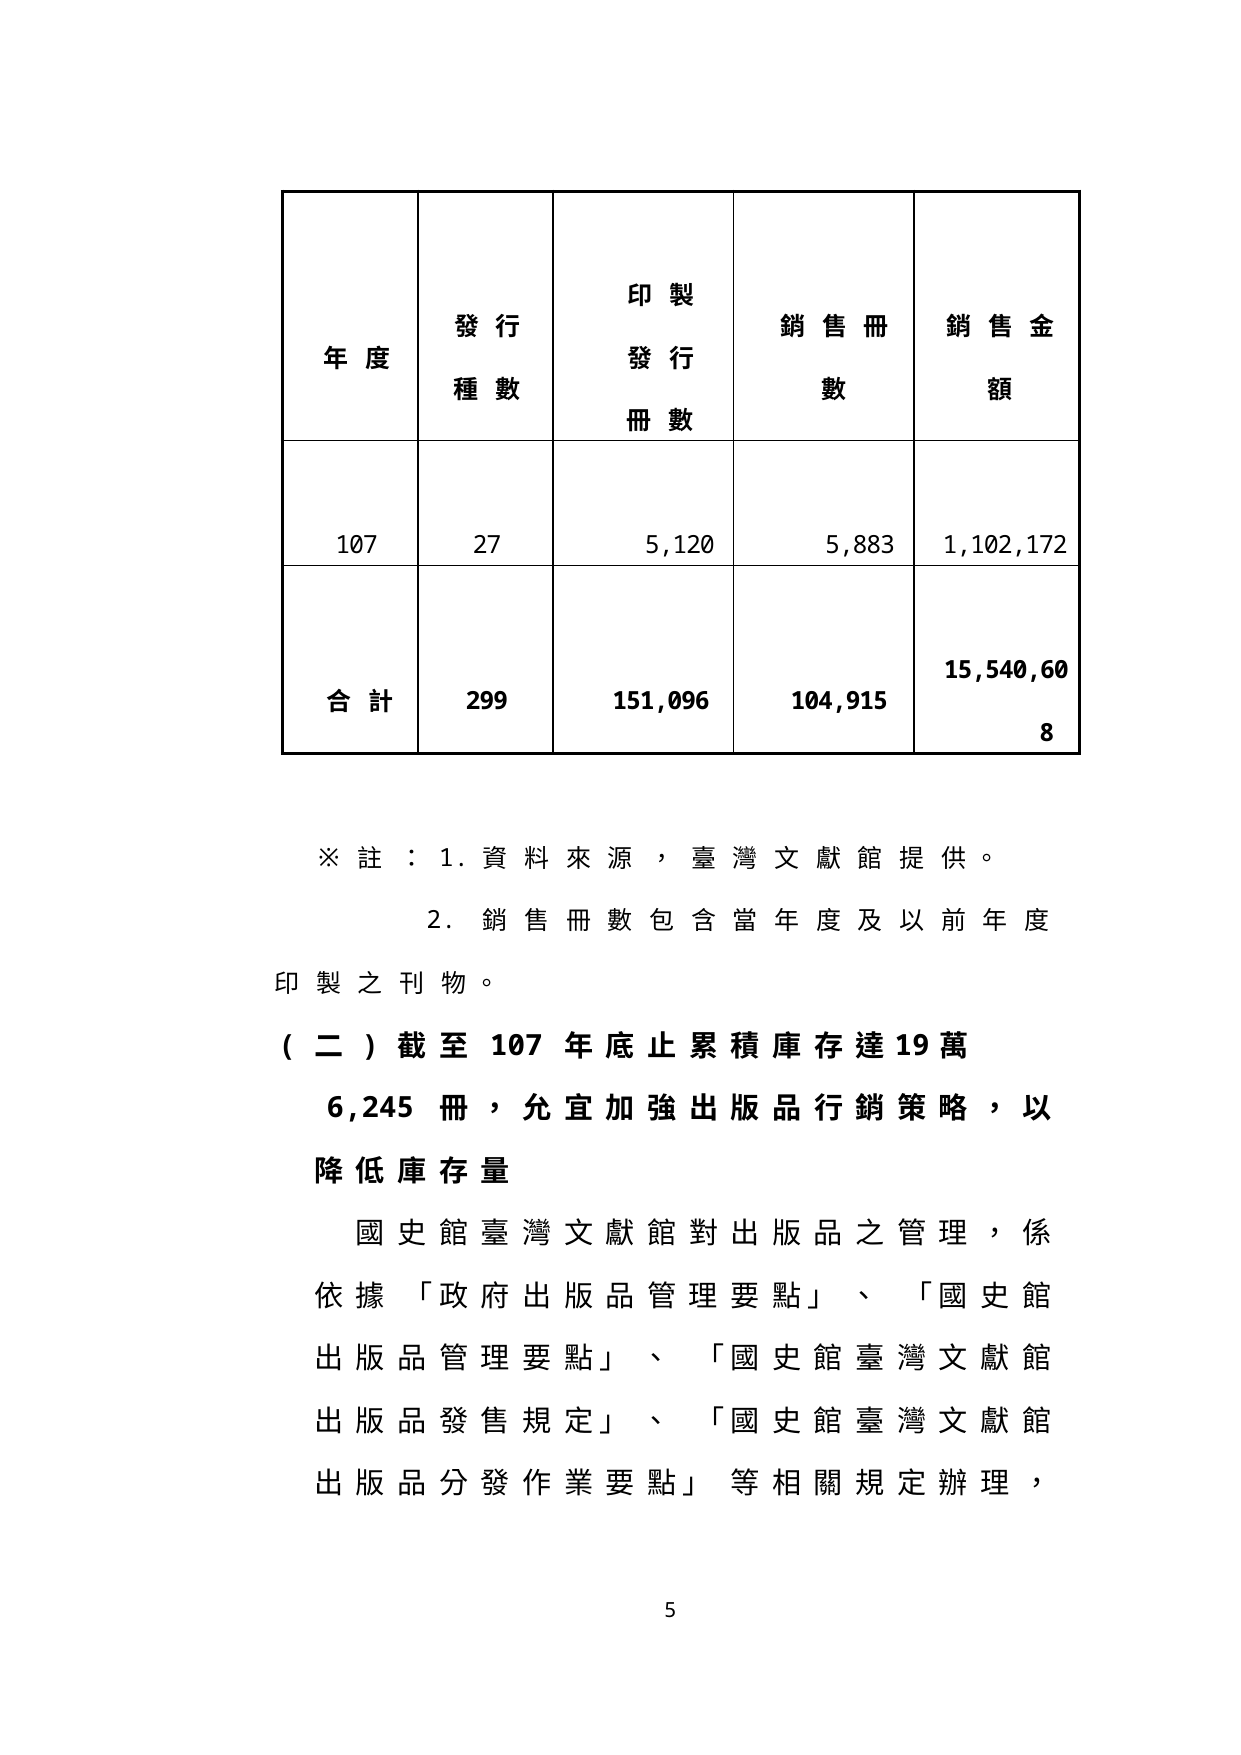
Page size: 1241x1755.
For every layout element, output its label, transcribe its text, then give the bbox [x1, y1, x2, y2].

table_header 銷售金額 [915, 193, 1078, 439]
text 2.銷售冊數包含當年度及以前年度印製之刊物。 [242, 877, 1058, 1002]
text 國史館臺灣文獻館對出版品之管理，係依據「政府出版品管理要點」、「國史館出版品管理要點」、「國史館臺灣文獻館出版品發售規定」、「國史館臺灣文獻館出版品分發作業要點」等相關規定辦理，依「國史館出版品管理要點」第18點規定：「為降低庫存成本，各種出版品以保管五年為原則，逾期出版品經秘書處評估其參考價值、市場需求性與書況簽核後，辦理低價拍賣、轉贈或報廢等結清數量。」惟其出版品總庫存數截至107年底仍高達19萬6,245冊。 [271, 1189, 1058, 1502]
table_cell 299 [419, 566, 552, 752]
table_header 印製發行冊數 [554, 193, 733, 439]
table_header 年度 [284, 193, 417, 439]
text (二)截至107年底止累積庫存達19萬6,245冊，允宜加強出版品行銷策略，以降低庫存量 [242, 1002, 1058, 1189]
table_cell 5,120 [554, 441, 733, 564]
table_header 銷售冊數 [734, 193, 913, 439]
table_cell 151,096 [554, 566, 733, 752]
text ※註：1.資料來源，臺灣文獻館提供。 [242, 814, 1058, 877]
table_cell 1,102,172 [915, 441, 1078, 564]
table_cell 15,540,608 [915, 566, 1078, 752]
table_cell 27 [419, 441, 552, 564]
table_cell 合計 [284, 566, 417, 752]
table_cell 104,915 [734, 566, 913, 752]
table_cell 5,883 [734, 441, 913, 564]
table_header 發行種數 [419, 193, 552, 439]
table_cell 107 [284, 441, 417, 564]
